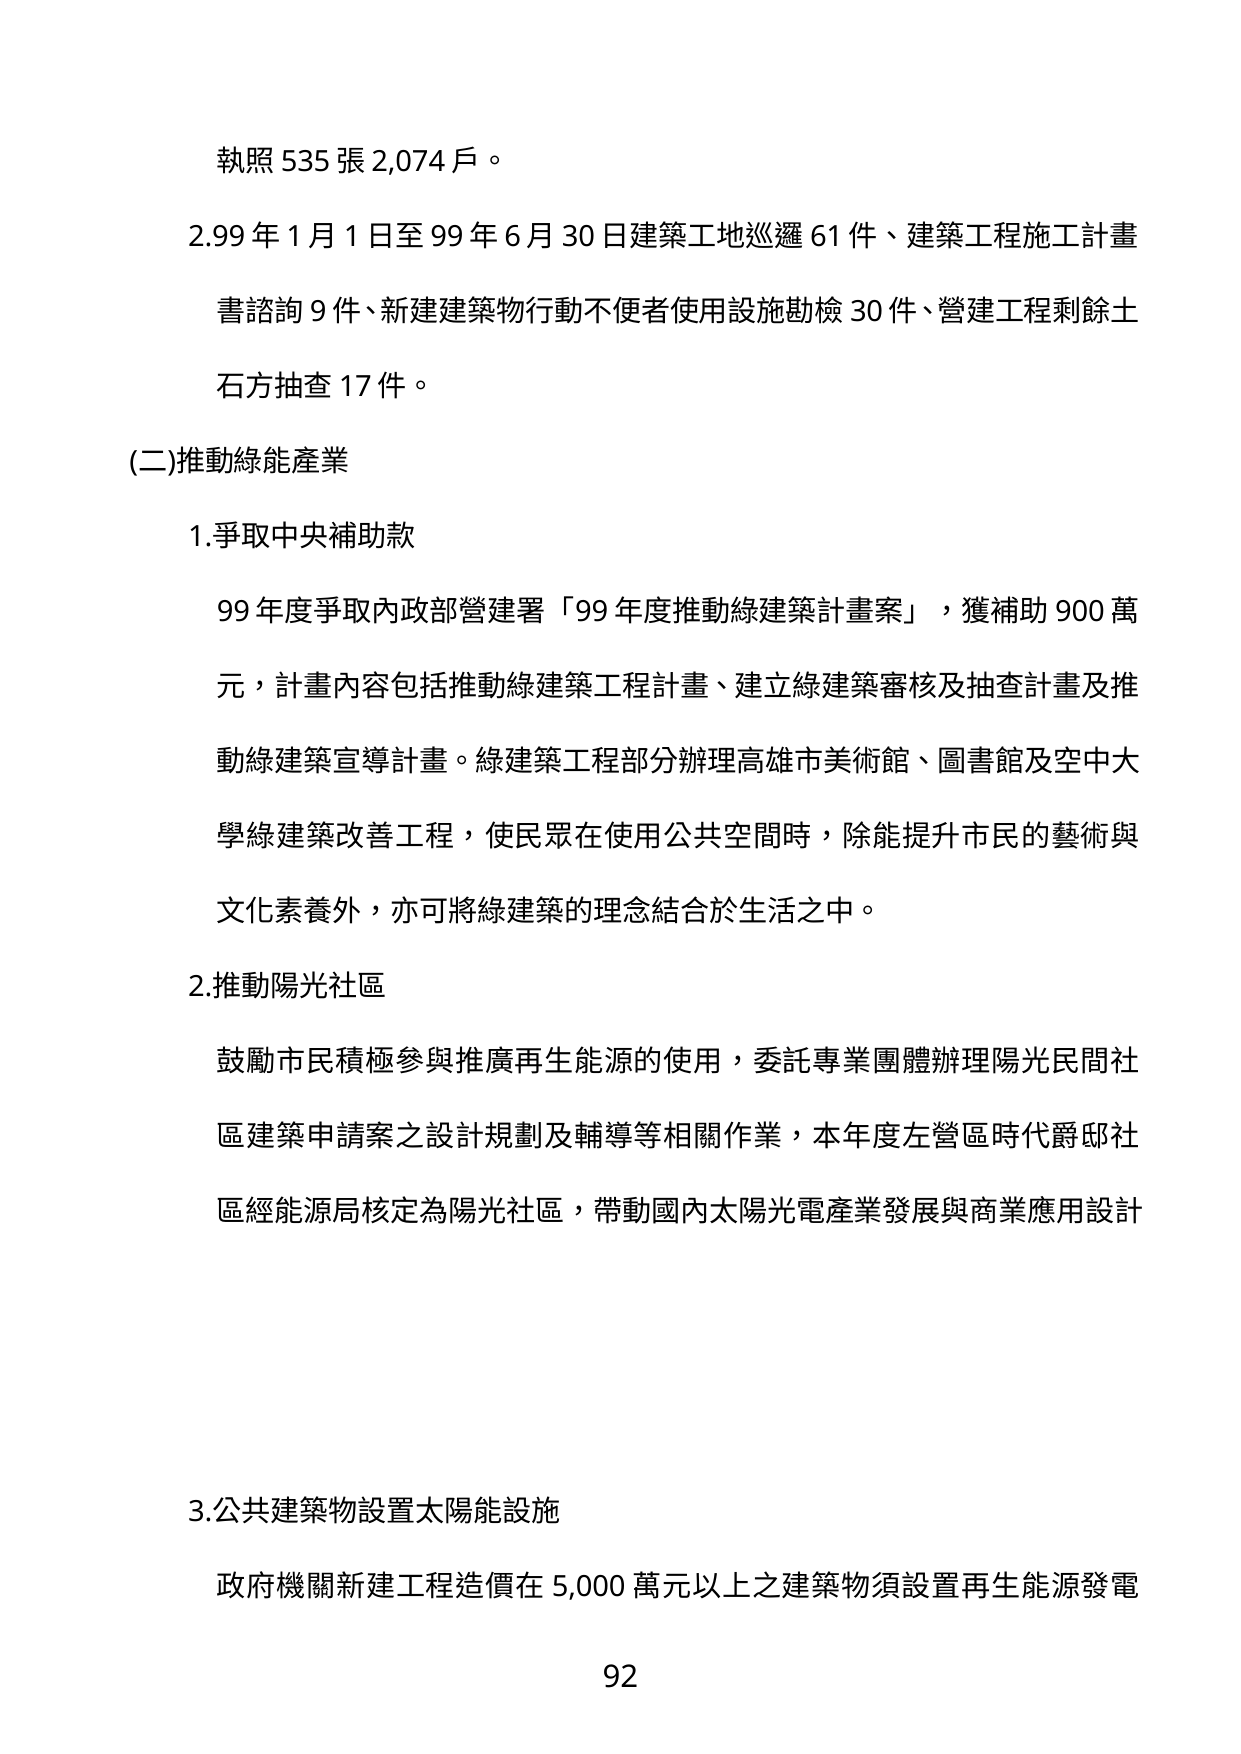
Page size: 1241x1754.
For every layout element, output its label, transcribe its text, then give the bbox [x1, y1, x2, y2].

text 2.99年1月1日至99年6月30日建築工地巡邏61件、建築工程施工計畫書諮詢9件、新建建築物行動不便者使用設施勘檢30件、營建工程剩餘土石方抽查17件。 [188, 196, 1140, 421]
text 1.爭取中央補助款 [188, 496, 1140, 571]
text 鼓勵市民積極參與推廣再生能源的使用，委託專業團體辦理陽光民間社區建築申請案之設計規劃及輔導等相關作業，本年度左營區時代爵邸社區經能源局核定為陽光社區，帶動國內太陽光電產業發展與商業應用設計。 [217, 1021, 1140, 1321]
text 99年度爭取內政部營建署「99年度推動綠建築計畫案」，獲補助900萬元，計畫內容包括推動綠建築工程計畫、建立綠建築審核及抽查計畫及推動綠建築宣導計畫。綠建築工程部分辦理高雄市美術館、圖書館及空中大學綠建築改善工程，使民眾在使用公共空間時，除能提升市民的藝術與文化素養外，亦可將綠建築的理念結合於生活之中。 [217, 571, 1140, 946]
text 政府機關新建工程造價在5,000萬元以上之建築物須設置再生能源發電 [217, 1546, 1140, 1621]
text 執照535張2,074戶。 [188, 121, 1140, 196]
text 3.公共建築物設置太陽能設施 [188, 1471, 1140, 1546]
text (二)推動綠能產業 [100, 421, 1140, 496]
text 2.推動陽光社區 [188, 946, 1140, 1021]
